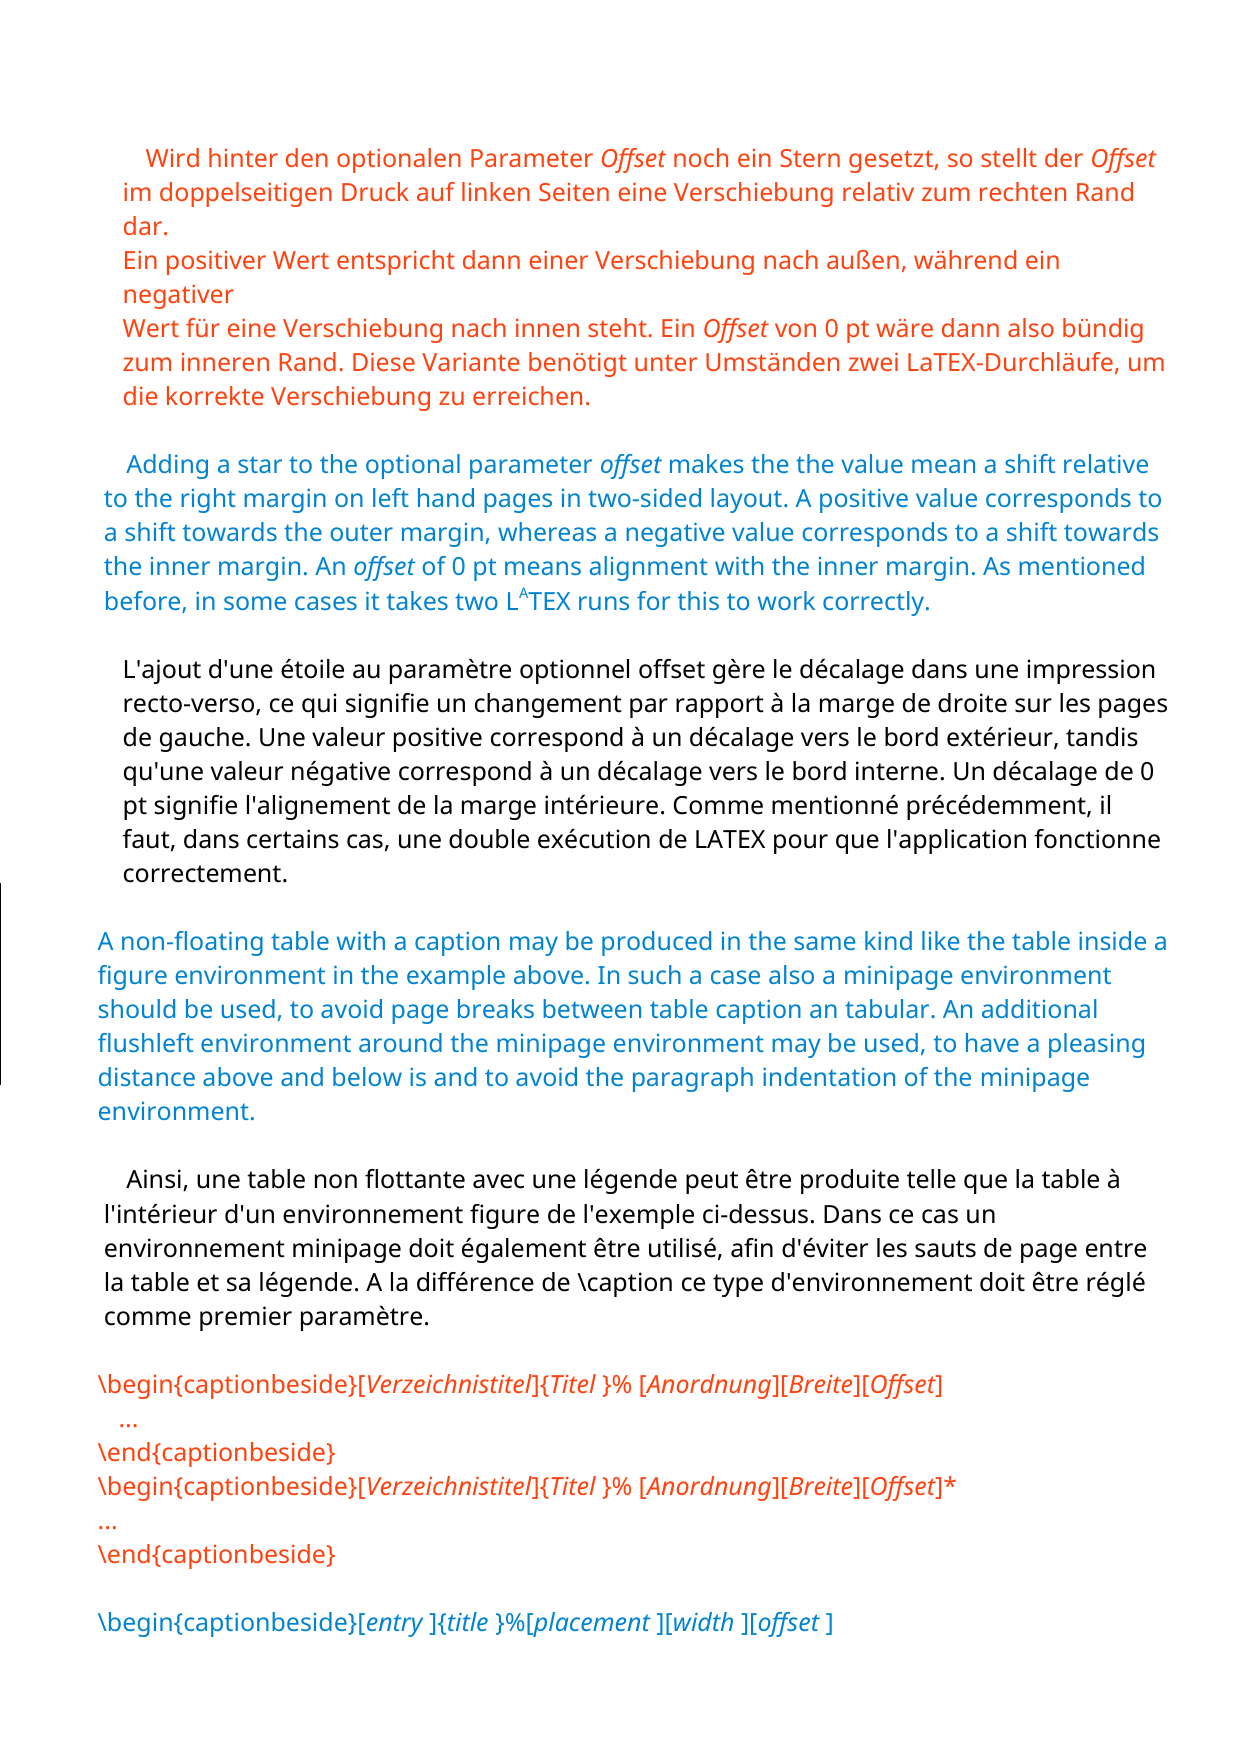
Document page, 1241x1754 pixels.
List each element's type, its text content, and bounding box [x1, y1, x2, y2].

text L'ajout d'une étoile au paramètre optionnel offset gère le décalage dans une impression recto-verso, ce qui signifie un changement par rapport à la marge de droite sur les pages de gauche. Une valeur positive correspond à un décalage vers le bord extérieur, tandis qu'une valeur négative correspond à un décalage vers le bord interne. Un décalage de 0 pt signifie l'alignement de la marge intérieure. Comme mentionné précédemment, il faut, dans certains cas, une double exécution de LATEX pour que l'application fonctionne correctement. [122, 651, 1172, 890]
text \begin{captionbeside}[Verzeichnistitel]{Titel }% [Anordnung][Breite][Offset] [97, 1367, 1172, 1401]
text \begin{captionbeside}[Verzeichnistitel]{Titel }% [Anordnung][Breite][Offset]* [97, 1469, 1172, 1503]
text \end{captionbeside} [97, 1537, 1172, 1571]
text im doppelseitigen Druck auf linken Seiten eine Verschiebung relativ zum rechten Rand dar. [122, 174, 1172, 242]
text zum inneren Rand. Diese Variante benötigt unter Umständen zwei LaTEX-Durchläufe, um die korrekte Verschiebung zu erreichen. [122, 345, 1172, 413]
text Ein positiver Wert entspricht dann einer Verschiebung nach außen, während ein negativer [122, 242, 1172, 311]
text ... [97, 1503, 1172, 1537]
text Wert für eine Verschiebung nach innen steht. Ein Offset von 0 pt wäre dann also bündig [122, 311, 1172, 345]
text \end{captionbeside} [97, 1435, 1172, 1469]
text ... [118, 1401, 1172, 1435]
text Adding a star to the optional parameter offset makes the the value mean a shift relative to the right margin on left hand pages in two-sided layout. A positive value corresponds to a shift towards the outer margin, whereas a negative value corresponds to a shift towards the inner margin. An offset of 0 pt means alignment with the inner margin. As mentioned before, in some cases it takes two LATEX runs for this to work correctly. [104, 447, 1172, 617]
text Wird hinter den optionalen Parameter Offset noch ein Stern gesetzt, so stellt der Offset [145, 140, 1172, 174]
text Ainsi, une table non flottante avec une légende peut être produite telle que la table à l'intérieur d'un environnement figure de l'exemple ci-dessus. Dans ce cas un environnement minipage doit également être utilisé, afin d'éviter les sauts de page entre la table et sa légende. A la différence de \caption ce type d'environnement doit être réglé comme premier paramètre. [104, 1162, 1172, 1332]
text \begin{captionbeside}[entry ]{title }%[placement ][width ][offset ] [97, 1605, 1172, 1639]
text A non-floating table with a caption may be produced in the same kind like the table inside a figure environment in the example above. In such a case also a minipage environment should be used, to avoid page breaks between table caption an tabular. An additional flushleft environment around the minipage environment may be used, to have a pleasing distance above and below is and to avoid the paragraph indentation of the minipage environment. [97, 924, 1172, 1128]
